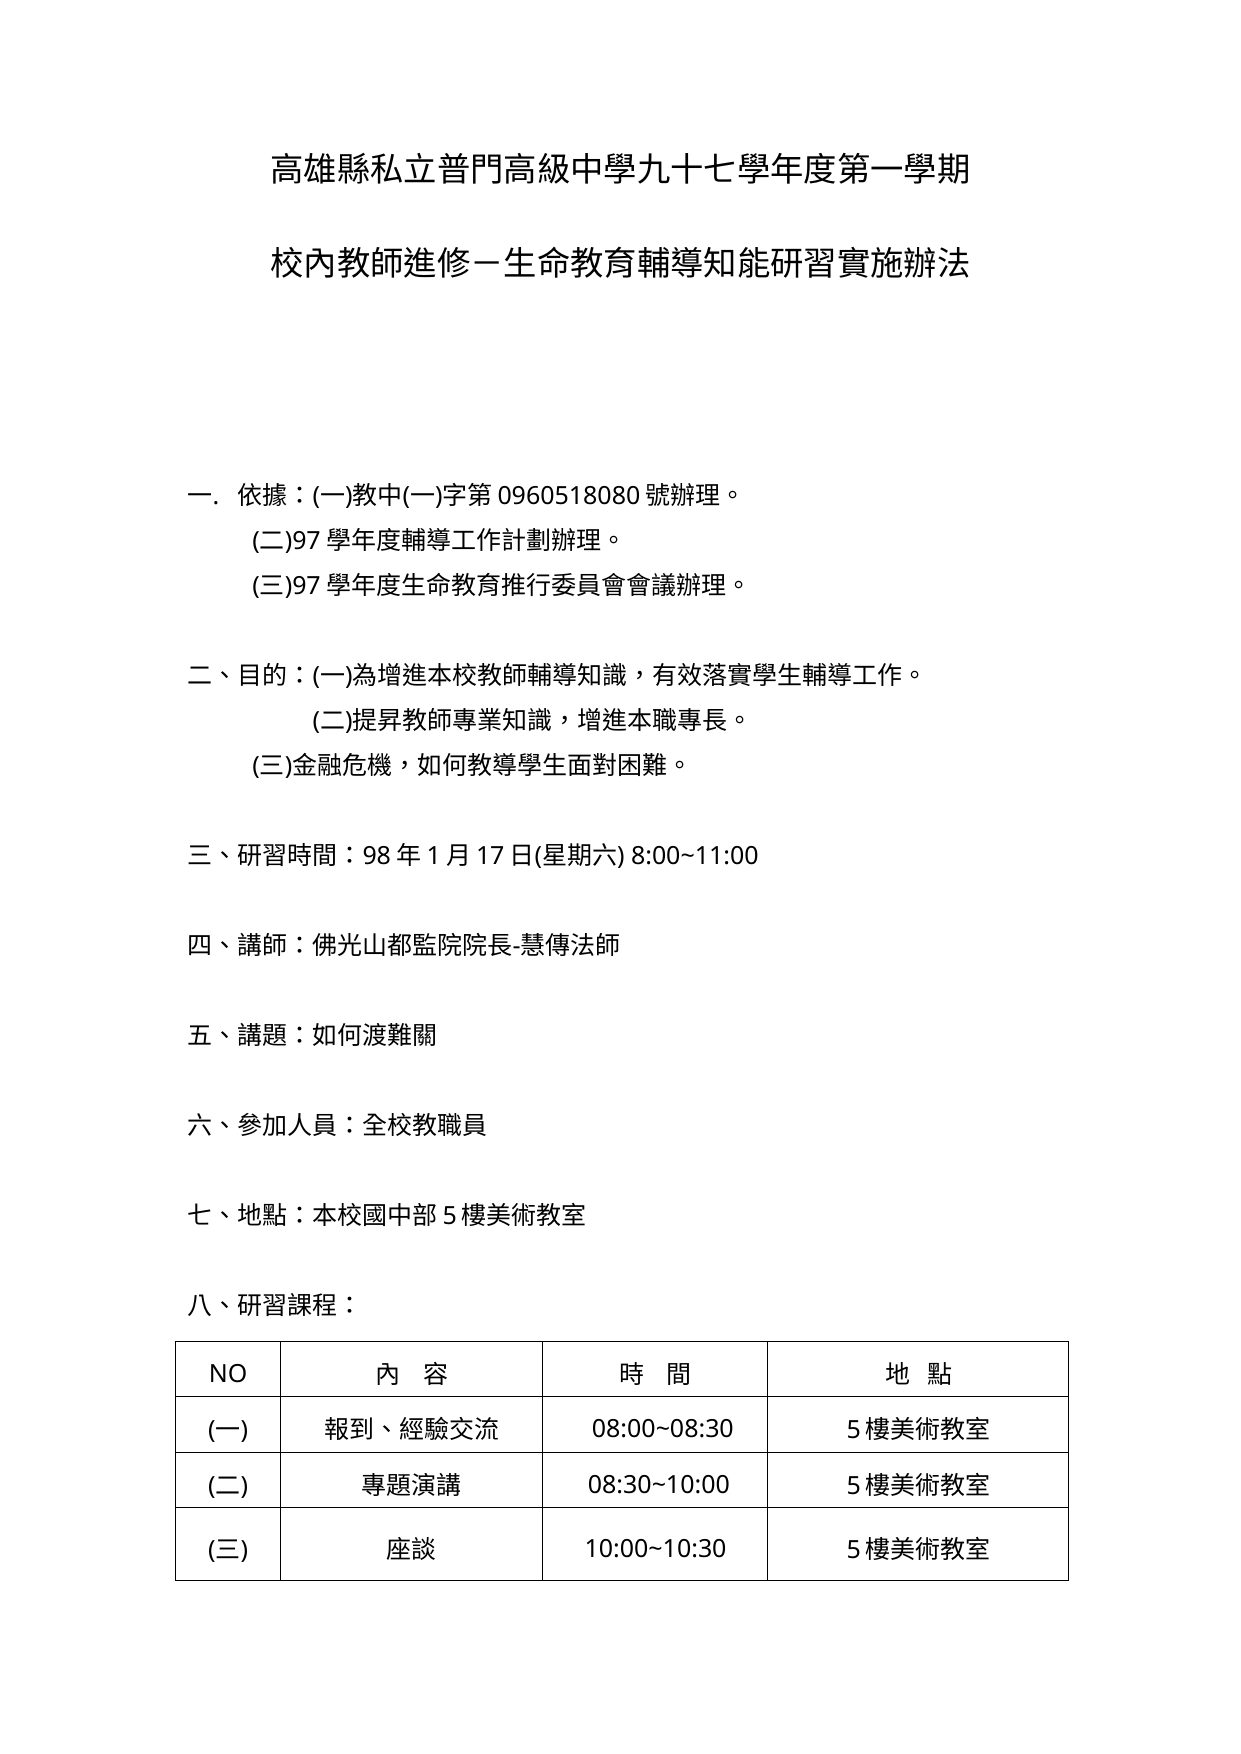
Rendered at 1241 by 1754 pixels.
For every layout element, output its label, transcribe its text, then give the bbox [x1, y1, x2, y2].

text 八、研習課程： [187, 1285, 1053, 1322]
text 校內教師進修－生命教育輔導知能研習實施辦法 [187, 223, 1053, 298]
list 依據：(一)教中(一)字第0960518080號辦理。 [187, 475, 1053, 512]
table_header 時 間 [543, 1342, 767, 1396]
table_cell 08:30~10:00 [543, 1453, 767, 1507]
table_header 內 容 [281, 1342, 542, 1396]
text 二、目的：(一)為增進本校教師輔導知識，有效落實學生輔導工作。 [187, 655, 1053, 692]
table_cell 5樓美術教室 [768, 1453, 1068, 1507]
text 三、研習時間：98年 1月17日(星期六) 8:00~11:00 [187, 835, 1053, 872]
text (二)提昇教師專業知識，增進本職專長。 [187, 700, 1053, 737]
text (三)97學年度生命教育推行委員會會議辦理。 [187, 565, 1053, 602]
table_header NO [176, 1342, 280, 1396]
table_cell 5樓美術教室 [768, 1508, 1068, 1580]
table_cell 08:00~08:30 [543, 1397, 767, 1452]
text (二)97學年度輔導工作計劃辦理。 [187, 520, 1053, 557]
table_cell (三) [176, 1508, 280, 1580]
text 高雄縣私立普門高級中學九十七學年度第一學期 [187, 130, 1053, 205]
text 四、講師：佛光山都監院院長-慧傳法師 [187, 925, 1053, 962]
table_cell (二) [176, 1453, 280, 1507]
table_cell 5樓美術教室 [768, 1397, 1068, 1452]
text 七、地點：本校國中部5樓美術教室 [187, 1195, 1053, 1232]
table_header 地 點 [768, 1342, 1068, 1396]
text 五、講題：如何渡難關 [187, 1015, 1053, 1052]
text (三)金融危機，如何教導學生面對困難。 [187, 745, 1053, 782]
table_cell 座談 [281, 1508, 542, 1580]
table_cell (一) [176, 1397, 280, 1452]
table_cell 專題演講 [281, 1453, 542, 1507]
text 六、參加人員：全校教職員 [187, 1105, 1053, 1142]
table_cell 10:00~10:30 [543, 1508, 767, 1580]
table_cell 報到、經驗交流 [281, 1397, 542, 1452]
